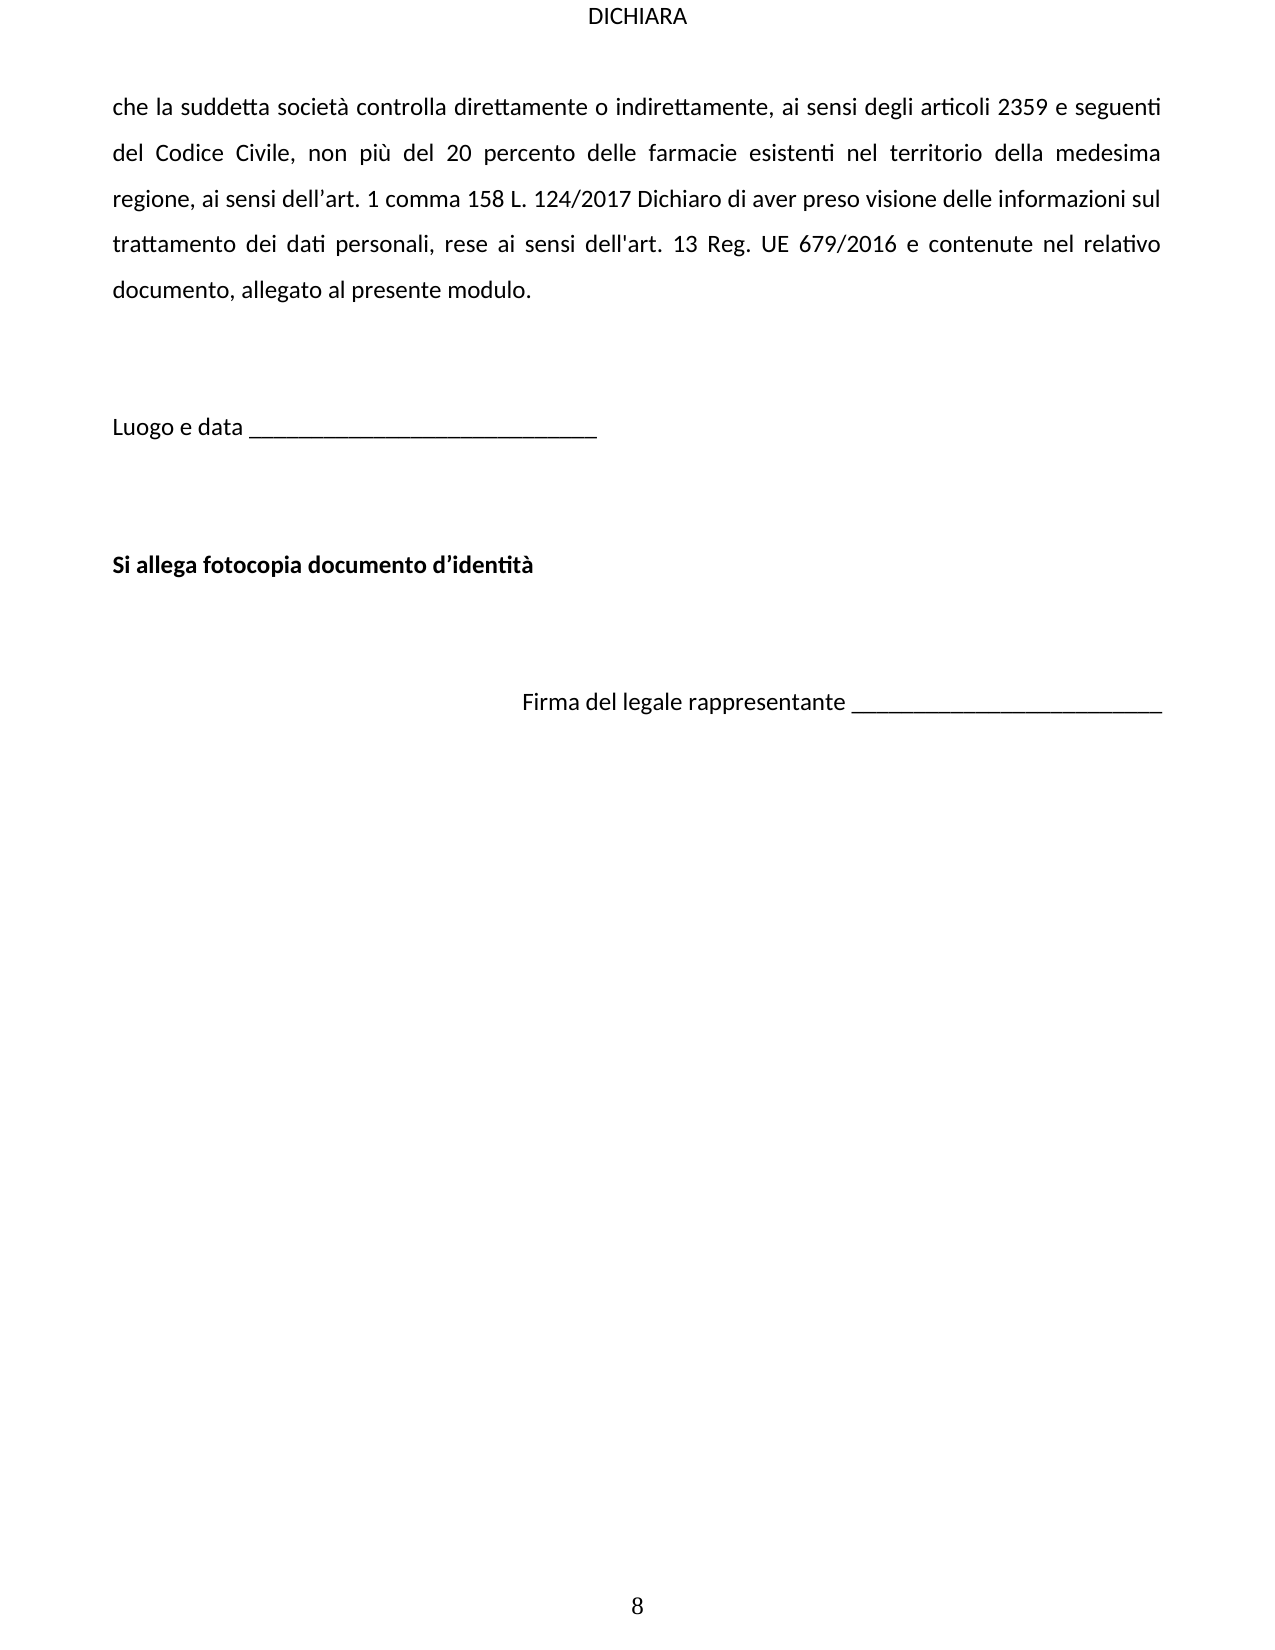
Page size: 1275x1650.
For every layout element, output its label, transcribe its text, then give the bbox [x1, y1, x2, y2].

text Firma del legale rappresentante _________________________ [112, 686, 1163, 716]
text Si allega fotocopia documento d’identità [112, 549, 1163, 579]
text Luogo e data ____________________________ [112, 412, 1163, 442]
text che la suddetta società controlla direttamente o indirettamente, ai sensi degli articoli 2359 e seguenti del Codice Civile, non più del 20 percento delle farmacie esistenti nel territorio della medesima regione, ai sensi dell’art. 1 comma 158 L. 124/2017 Dichiaro di aver preso visione delle informazioni sul trattamento dei dati personali, rese ai sensi dell'art. 13 Reg. UE 679/2016 e contenute nel relativo documento, allegato al presente modulo. [112, 91, 1163, 305]
text DICHIARA [112, 0, 1163, 31]
